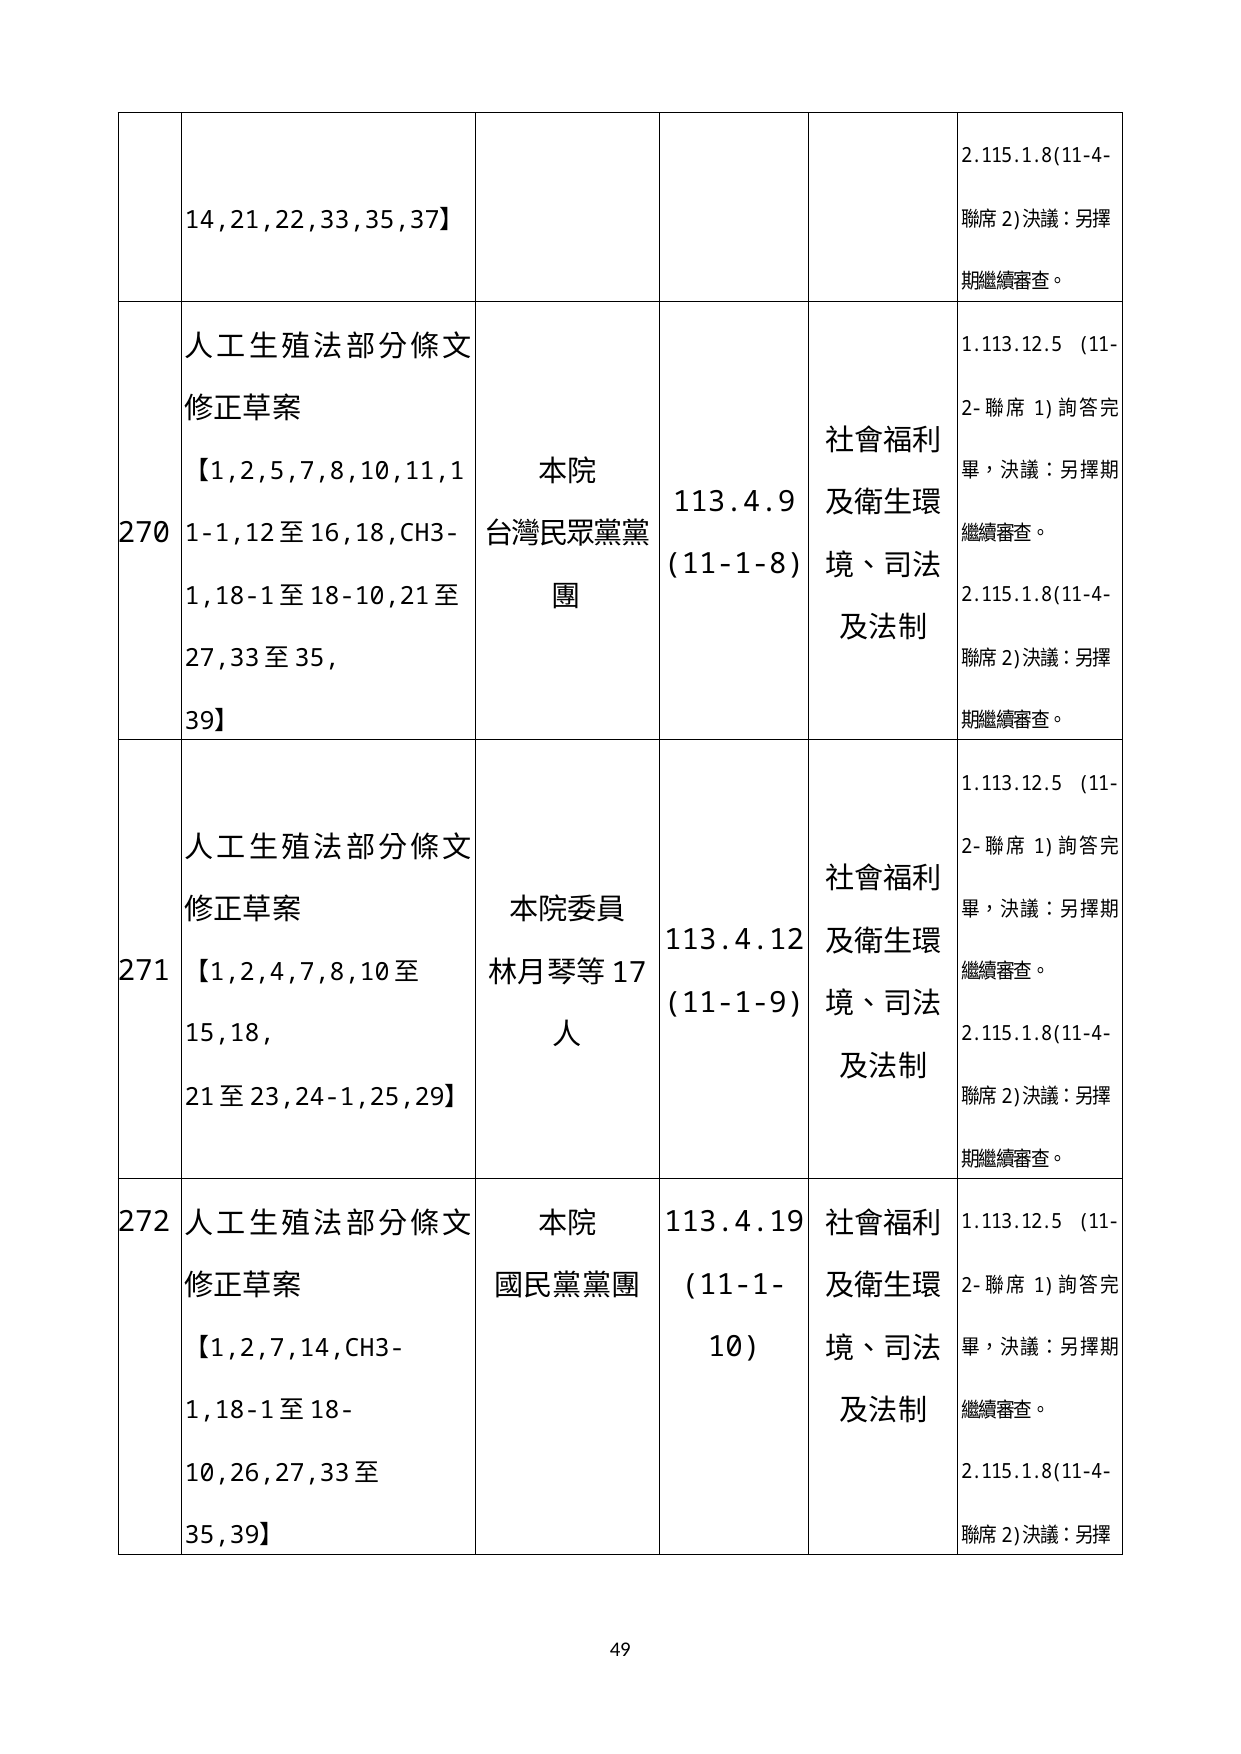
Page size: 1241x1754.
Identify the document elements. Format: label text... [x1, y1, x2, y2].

table_cell [119, 113, 181, 301]
table_cell [476, 113, 659, 301]
table_cell 社會福利及衛生環境、司法及法制 [809, 302, 957, 739]
table_cell [119, 961, 129, 977]
table_cell 社會福利及衛生環境、司法及法制 [809, 740, 957, 1178]
table_cell 本院 台灣民眾黨黨團 [476, 302, 659, 739]
table_cell 人工生殖法部分條文修正草案 【1,2,5,7,8,10,11,11-1,12至16,18,CH3-1,18-1至18-10,21至27,33至35, 39】 [182, 302, 475, 739]
table_cell 1.113.12.5 (11-2-聯席1)詢答完畢，決議：另擇期繼續審查。 2.115.1.8(11-4-聯席2)決議：另擇期繼續審查。 [958, 740, 1122, 1178]
table_cell [660, 113, 808, 301]
table_cell 113.4.19 (11-1-10) [660, 1179, 808, 1554]
table_cell [119, 1179, 181, 1554]
table_cell 人工生殖法部分條文修正草案 【1,2,7,14,CH3-1,18-1至18-10,26,27,33至35,39】 [182, 1179, 475, 1554]
table_cell 本院委員 林月琴等17人 [476, 740, 659, 1178]
table_cell 本院 國民黨黨團 [476, 1179, 659, 1554]
table_cell 1.113.12.5 (11-2-聯席1)詢答完畢，決議：另擇期繼續審查。 2.115.1.8(11-4-聯席2)決議：另擇期繼續審查。 [958, 302, 1122, 739]
table_cell [119, 302, 181, 739]
table_cell 2.115.1.8(11-4-聯席2)決議：另擇期繼續審查。 [958, 113, 1122, 301]
table_cell [119, 523, 129, 539]
table_cell 人工生殖法部分條文修正草案 【1,2,4,7,8,10至15,18, 21至23,24-1,25,29】 [182, 740, 475, 1178]
table_cell [119, 740, 181, 1178]
table_cell 1.113.12.5 (11-2-聯席1)詢答完畢，決議：另擇期繼續審查。 2.115.1.8(11-4-聯席2)決議：另擇 [958, 1179, 1122, 1554]
table_cell [809, 113, 957, 301]
table_cell 14,21,22,33,35,37】 [182, 113, 475, 301]
table_cell 社會福利及衛生環境、司法及法制 [809, 1179, 957, 1554]
table_cell 113.4.12 (11-1-9) [660, 740, 808, 1178]
table_cell 113.4.9 (11-1-8) [660, 302, 808, 739]
table_cell [119, 1212, 129, 1228]
